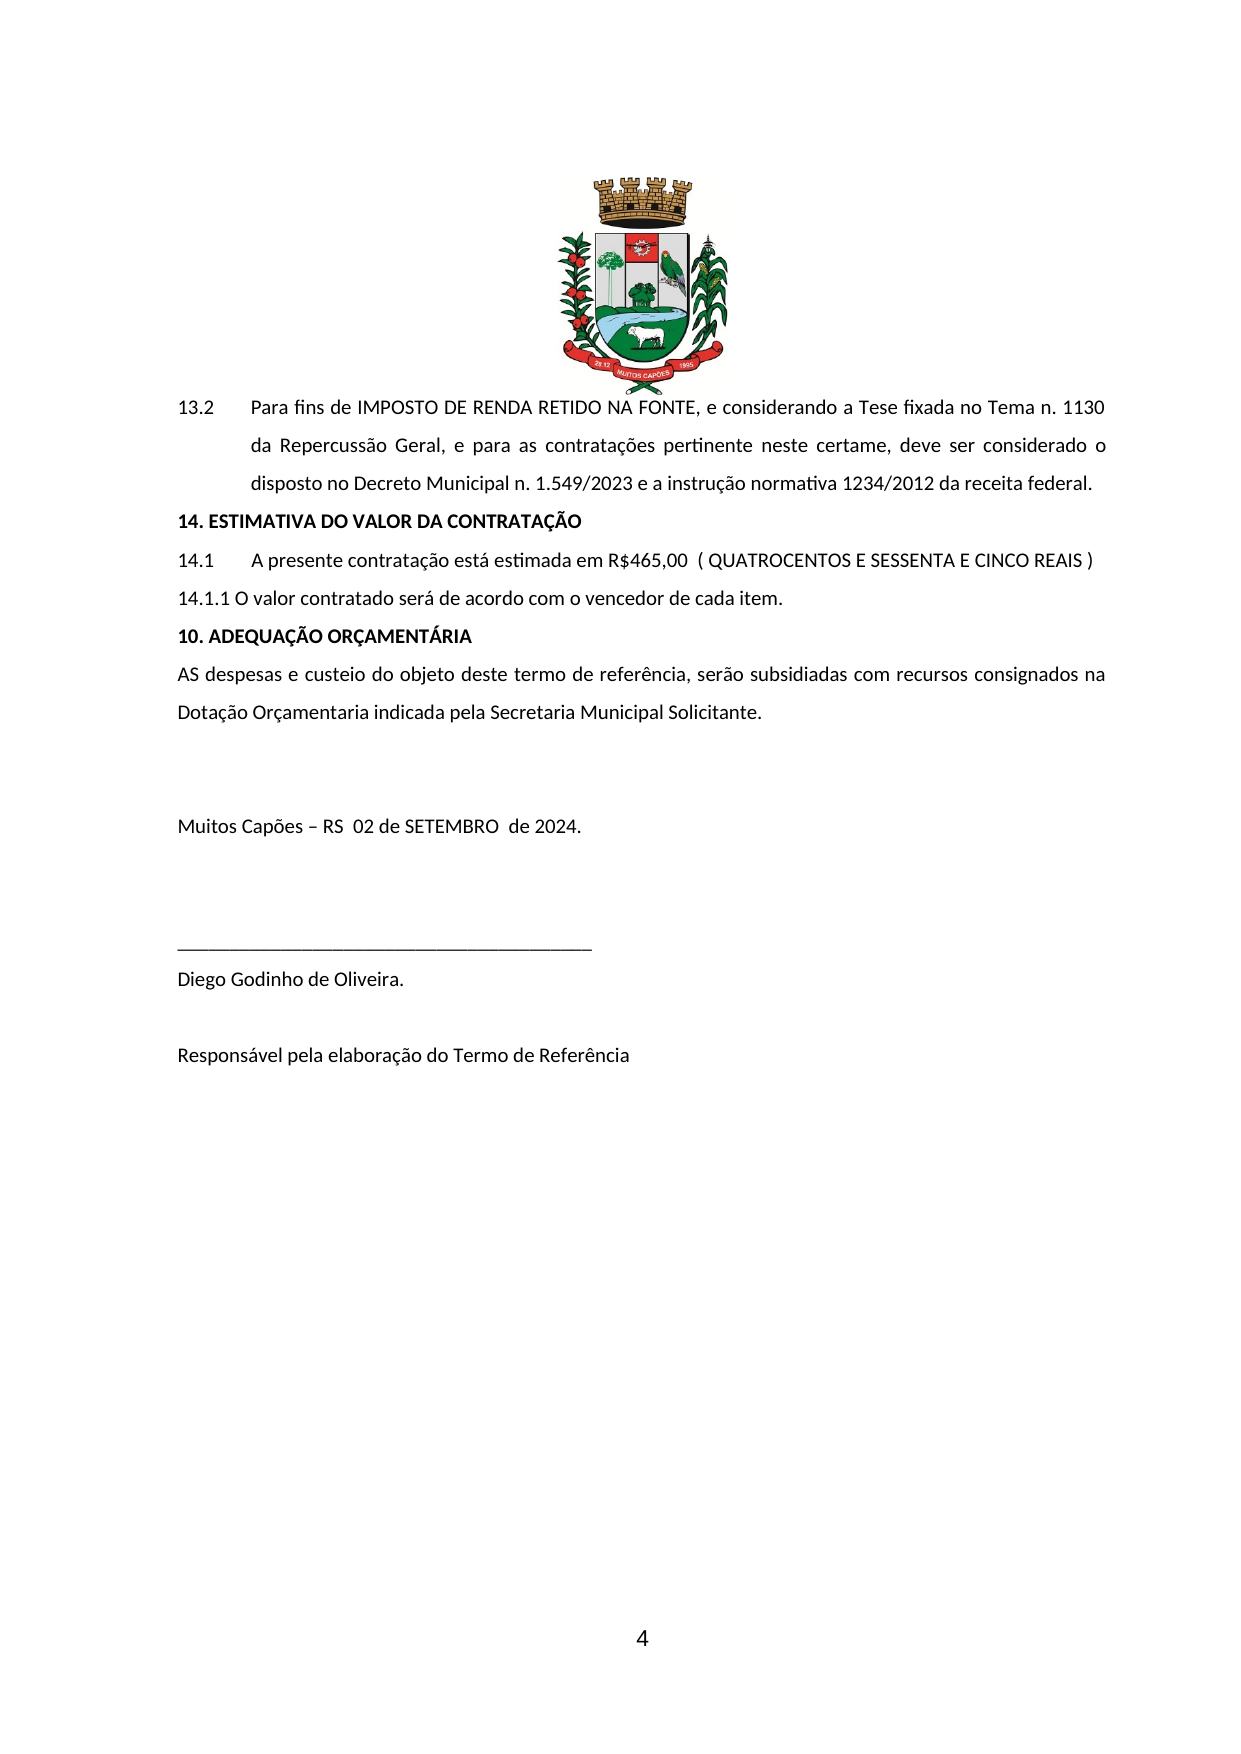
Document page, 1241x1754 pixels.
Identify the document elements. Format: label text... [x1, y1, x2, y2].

text 13.2 Para fins de IMPOSTO DE RENDA RETIDO NA FONTE, e considerando a Tese fixada no Tema n. 1130 da Repercussão Geral, e para as contratações pertinente neste certame, deve ser considerado o disposto no Decreto Municipal n. 1.549/2023 e a instrução normativa 1234/2012 da receita federal. [177, 394, 1107, 496]
text ________________________________________ [177, 928, 1107, 953]
text Diego Godinho de Oliveira. [177, 966, 1107, 992]
text 14.1.1 O valor contratado será de acordo com o vencedor de cada item. [177, 585, 1107, 610]
text 14. ESTIMATIVA DO VALOR DA CONTRATAÇÃO [177, 509, 1107, 534]
text AS despesas e custeio do objeto deste termo de referência, serão subsidiadas com recursos consignados na Dotação Orçamentaria indicada pela Secretaria Municipal Solicitante. [177, 661, 1107, 725]
text 10. ADEQUAÇÃO ORÇAMENTÁRIA [177, 623, 1107, 648]
text Muitos Capões – RS 02 de SETEMBRO de 2024. [177, 814, 1107, 839]
text Responsável pela elaboração do Termo de Referência [177, 1042, 1107, 1068]
text 14.1 A presente contratação está estimada em R$465,00 ( QUATROCENTOS E SESSENTA E CINCO REAIS ) [177, 547, 1107, 572]
picture [557, 177, 728, 395]
